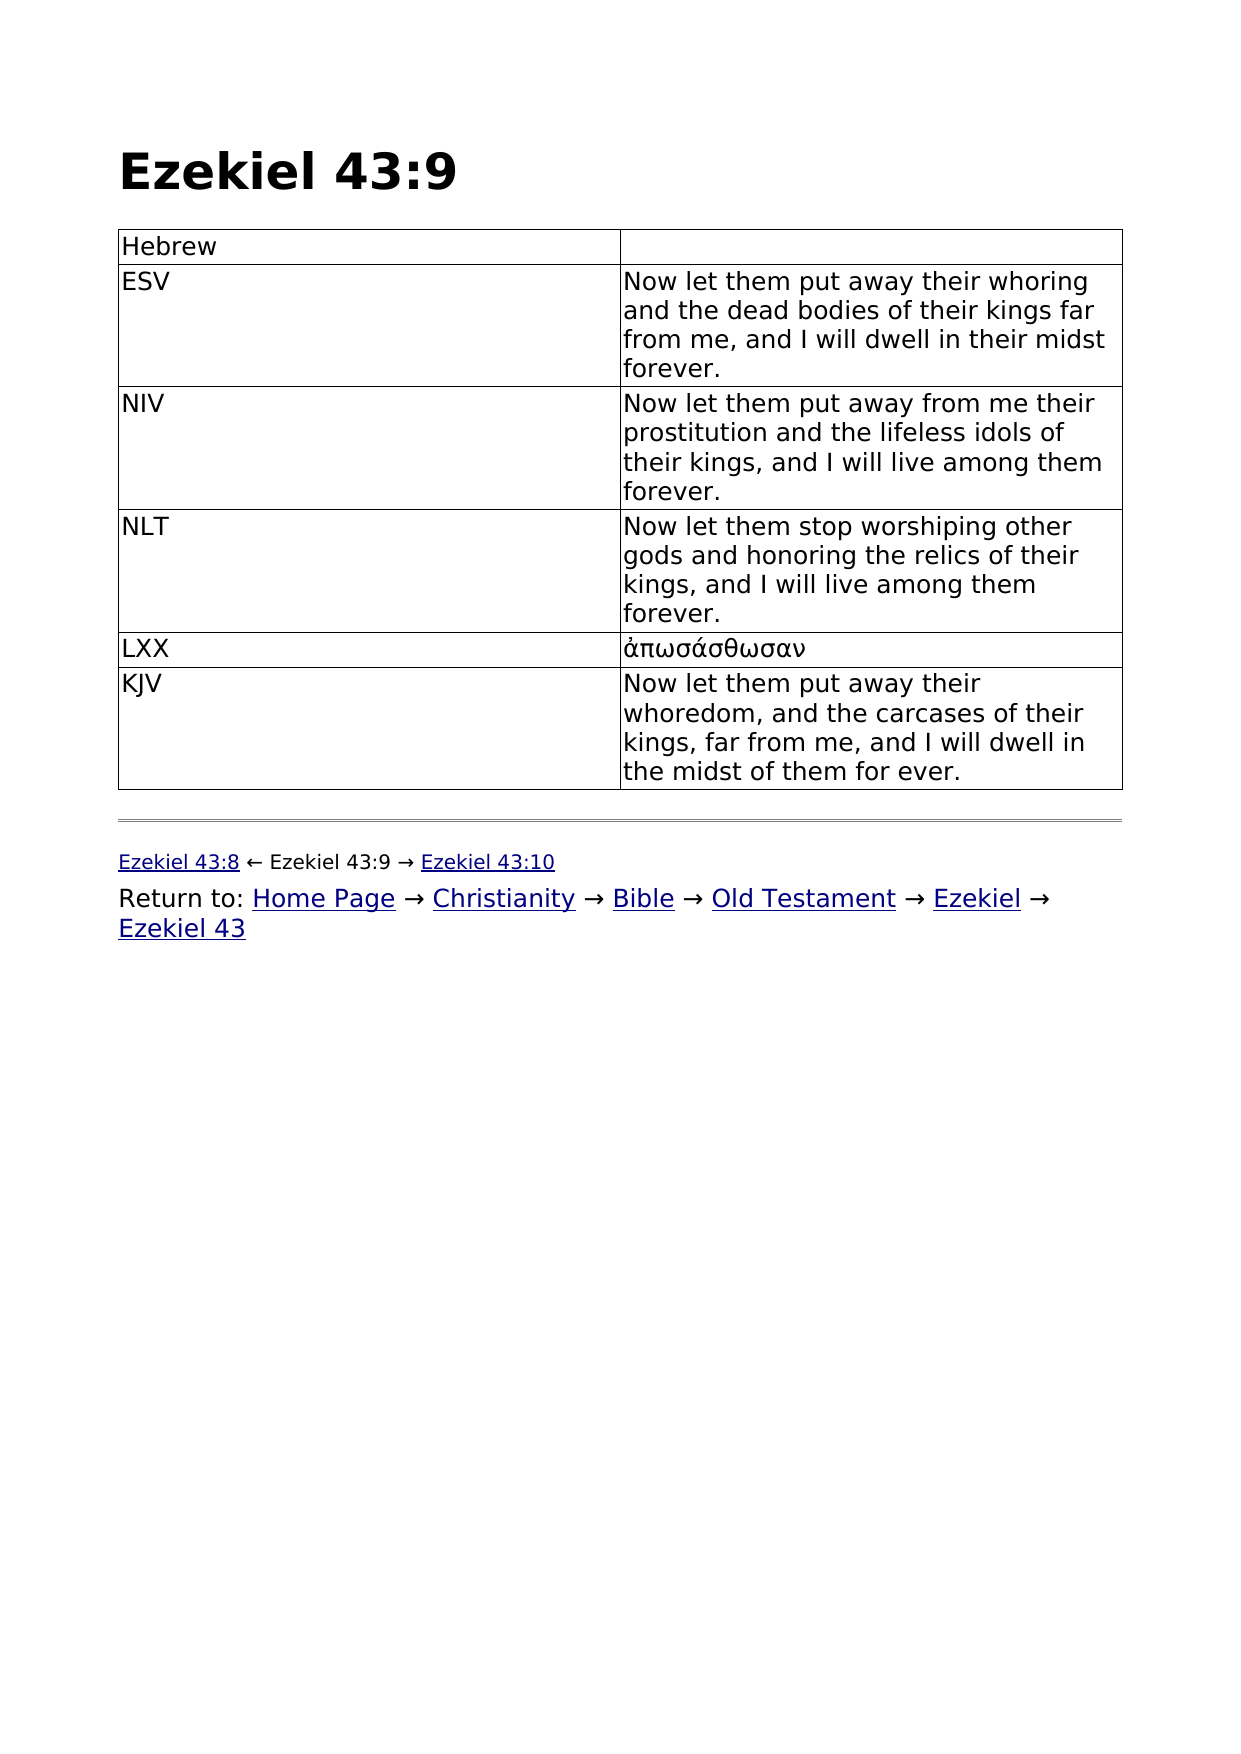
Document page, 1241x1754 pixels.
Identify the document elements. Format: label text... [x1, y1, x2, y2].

table_cell Now let them stop worshiping other gods and honoring the relics of their kings, and I will live among them forever. [621, 510, 1122, 632]
table_cell ἀπωσάσθωσαν [621, 633, 1122, 667]
table_cell NLT [119, 510, 620, 632]
table_header Hebrew [119, 230, 620, 264]
table_cell Now let them put away from me their prostitution and the lifeless idols of their kings, and I will live among them forever. [621, 387, 1122, 509]
text Ezekiel 43:8 ← Ezekiel 43:9 → Ezekiel 43:10 [118, 851, 1122, 884]
table_cell LXX [119, 633, 620, 667]
table_cell Now let them put away their whoredom, and the carcases of their kings, far from me, and I will dwell in the midst of them for ever. [621, 668, 1122, 789]
text Return to: Home Page → Christianity → Bible → Old Testament → Ezekiel → Ezekiel 43 [118, 884, 1122, 943]
table_cell NIV [119, 387, 620, 509]
table_cell KJV [119, 668, 620, 789]
subtitle Ezekiel 43:9 [118, 143, 1122, 201]
table_cell ESV [119, 265, 620, 386]
table_cell Now let them put away their whoring and the dead bodies of their kings far from me, and I will dwell in their midst forever. [621, 265, 1122, 386]
table_header [621, 230, 1122, 264]
